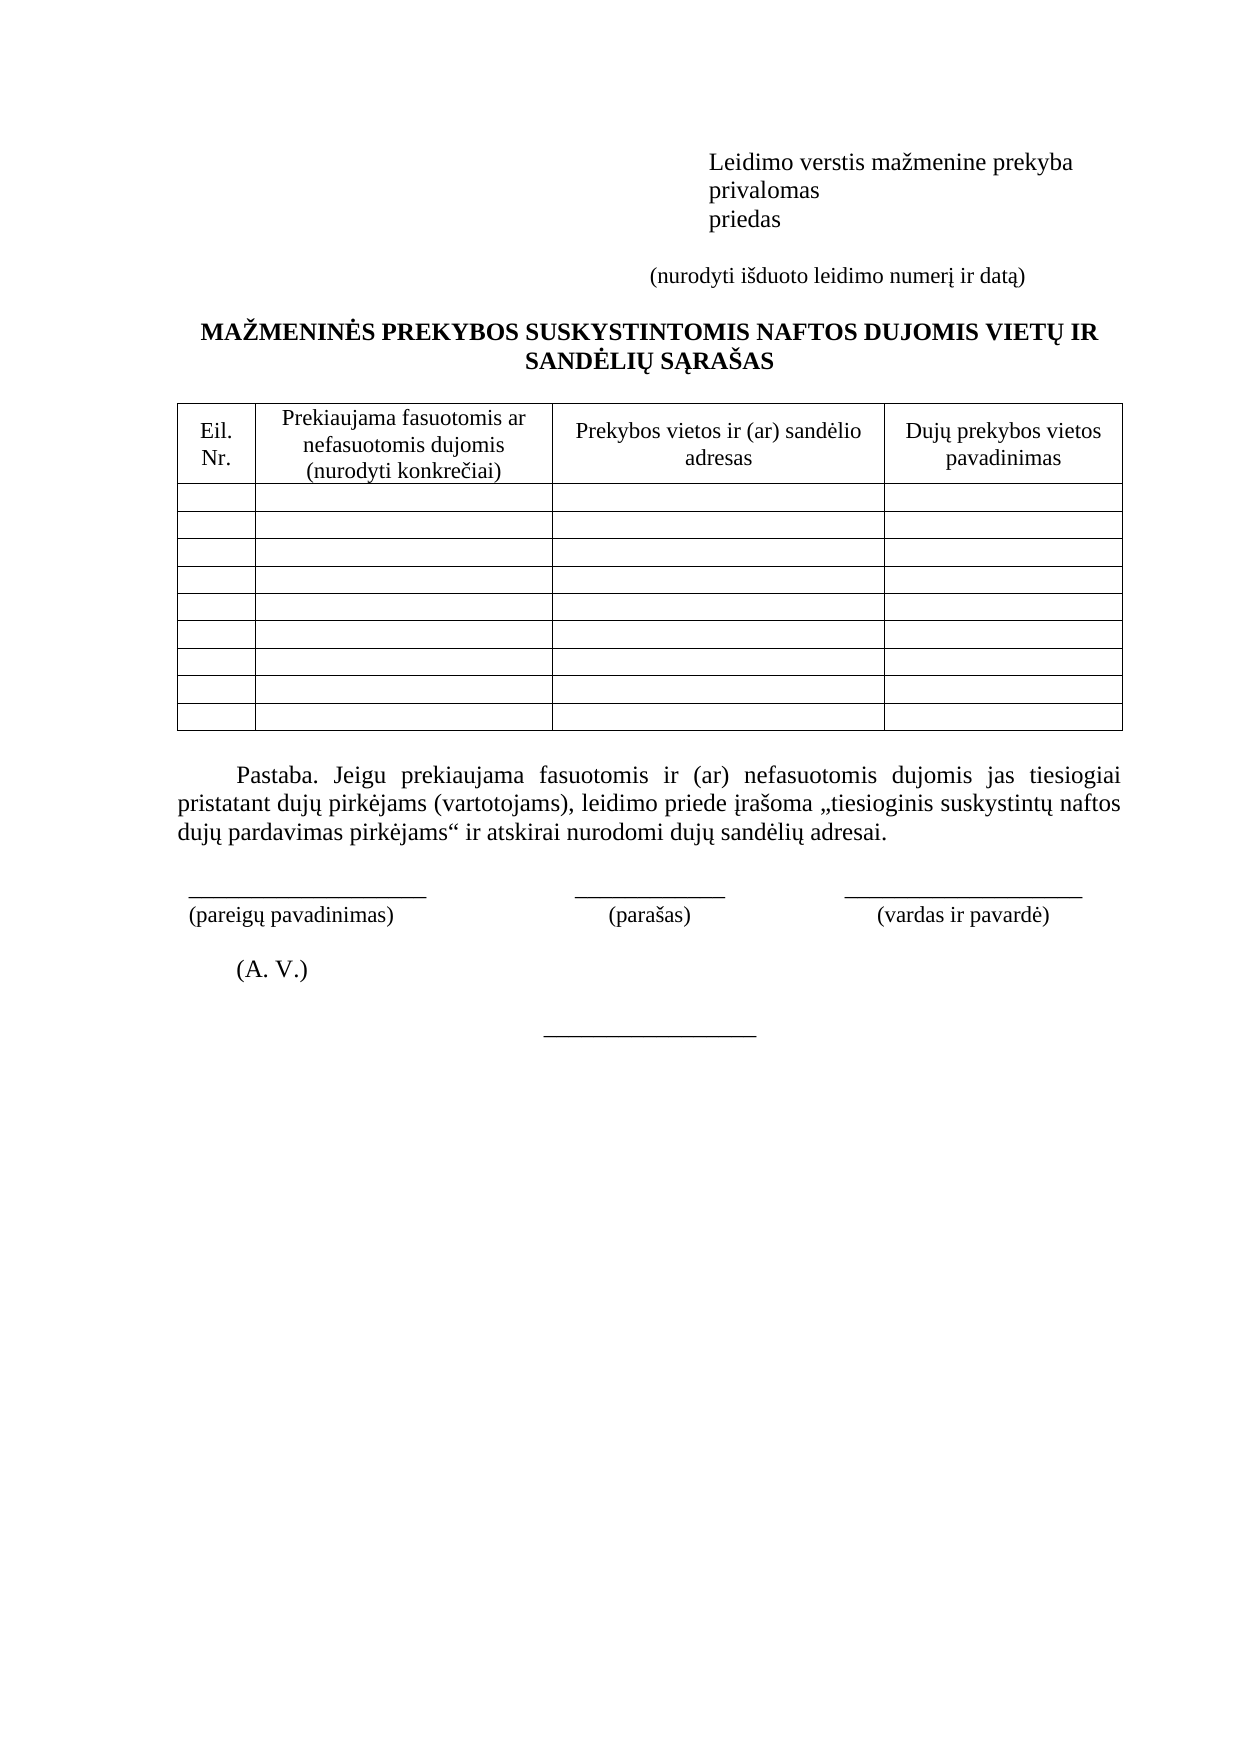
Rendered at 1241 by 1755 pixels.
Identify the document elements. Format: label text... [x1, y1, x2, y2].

table_cell [885, 567, 1122, 593]
table_cell [178, 621, 255, 648]
table_cell [885, 704, 1122, 730]
table_cell [553, 704, 884, 730]
text priedas [177, 204, 1122, 233]
table_cell [256, 594, 552, 620]
table_cell [553, 539, 884, 566]
text Leidimo verstis mažmenine prekyba [177, 147, 1122, 176]
table_cell [178, 676, 255, 702]
text (A. V.) [177, 954, 1122, 982]
table_cell [885, 594, 1122, 620]
table_cell [256, 512, 552, 538]
table_cell [256, 567, 552, 593]
table_cell [553, 676, 884, 702]
table_cell [178, 484, 255, 511]
table_cell [178, 704, 255, 730]
table_cell [256, 649, 552, 675]
table_cell [178, 512, 255, 538]
table_cell [885, 512, 1122, 538]
table_cell [178, 594, 255, 620]
table_header Eil. Nr. [178, 404, 255, 483]
table_cell [553, 512, 884, 538]
table_cell [553, 649, 884, 675]
table_cell [885, 484, 1122, 511]
table_cell [256, 539, 552, 566]
table_cell [885, 621, 1122, 648]
table_cell [885, 649, 1122, 675]
text privalomas [177, 176, 1122, 204]
table_cell [885, 539, 1122, 566]
table_header Prekybos vietos ir (ar) sandėlio adresas [553, 404, 884, 483]
table_cell [553, 567, 884, 593]
table_cell [256, 484, 552, 511]
table_header ___________________ (pareigų pavadinimas) [177, 872, 494, 927]
table_cell [178, 539, 255, 566]
table_header Prekiaujama fasuotomis ar nefasuotomis dujomis (nurodyti konkrečiai) [256, 404, 552, 483]
table_cell [553, 621, 884, 648]
table_header ___________________ (vardas ir pavardė) [805, 872, 1122, 927]
table_cell [885, 676, 1122, 702]
text MAŽMENINĖS PREKYBOS SUSKYSTINTOMIS NAFTOS DUJOMIS VIETŲ IR SANDĖLIŲ SĄRAŠAS [177, 317, 1122, 374]
table_cell [178, 567, 255, 593]
table_cell [256, 704, 552, 730]
text (nurodyti išduoto leidimo numerį ir datą) [649, 262, 1122, 288]
table_cell [256, 621, 552, 648]
table_cell [553, 484, 884, 511]
table_cell [178, 649, 255, 675]
table_cell [256, 676, 552, 702]
text Pastaba. Jeigu prekiaujama fasuotomis ir (ar) nefasuotomis dujomis jas tiesiogiai pristatant dujų pirkėjams (vartotojams), leidimo priede įrašoma „tiesioginis suskystintų naftos dujų pardavimas pirkėjams“ ir atskirai nurodomi dujų sandėlių adresai. [177, 760, 1122, 846]
table_header Dujų prekybos vietos pavadinimas [885, 404, 1122, 483]
table_cell [553, 594, 884, 620]
text _________________ [177, 1011, 1122, 1040]
table_header ____________ (parašas) [495, 872, 805, 927]
